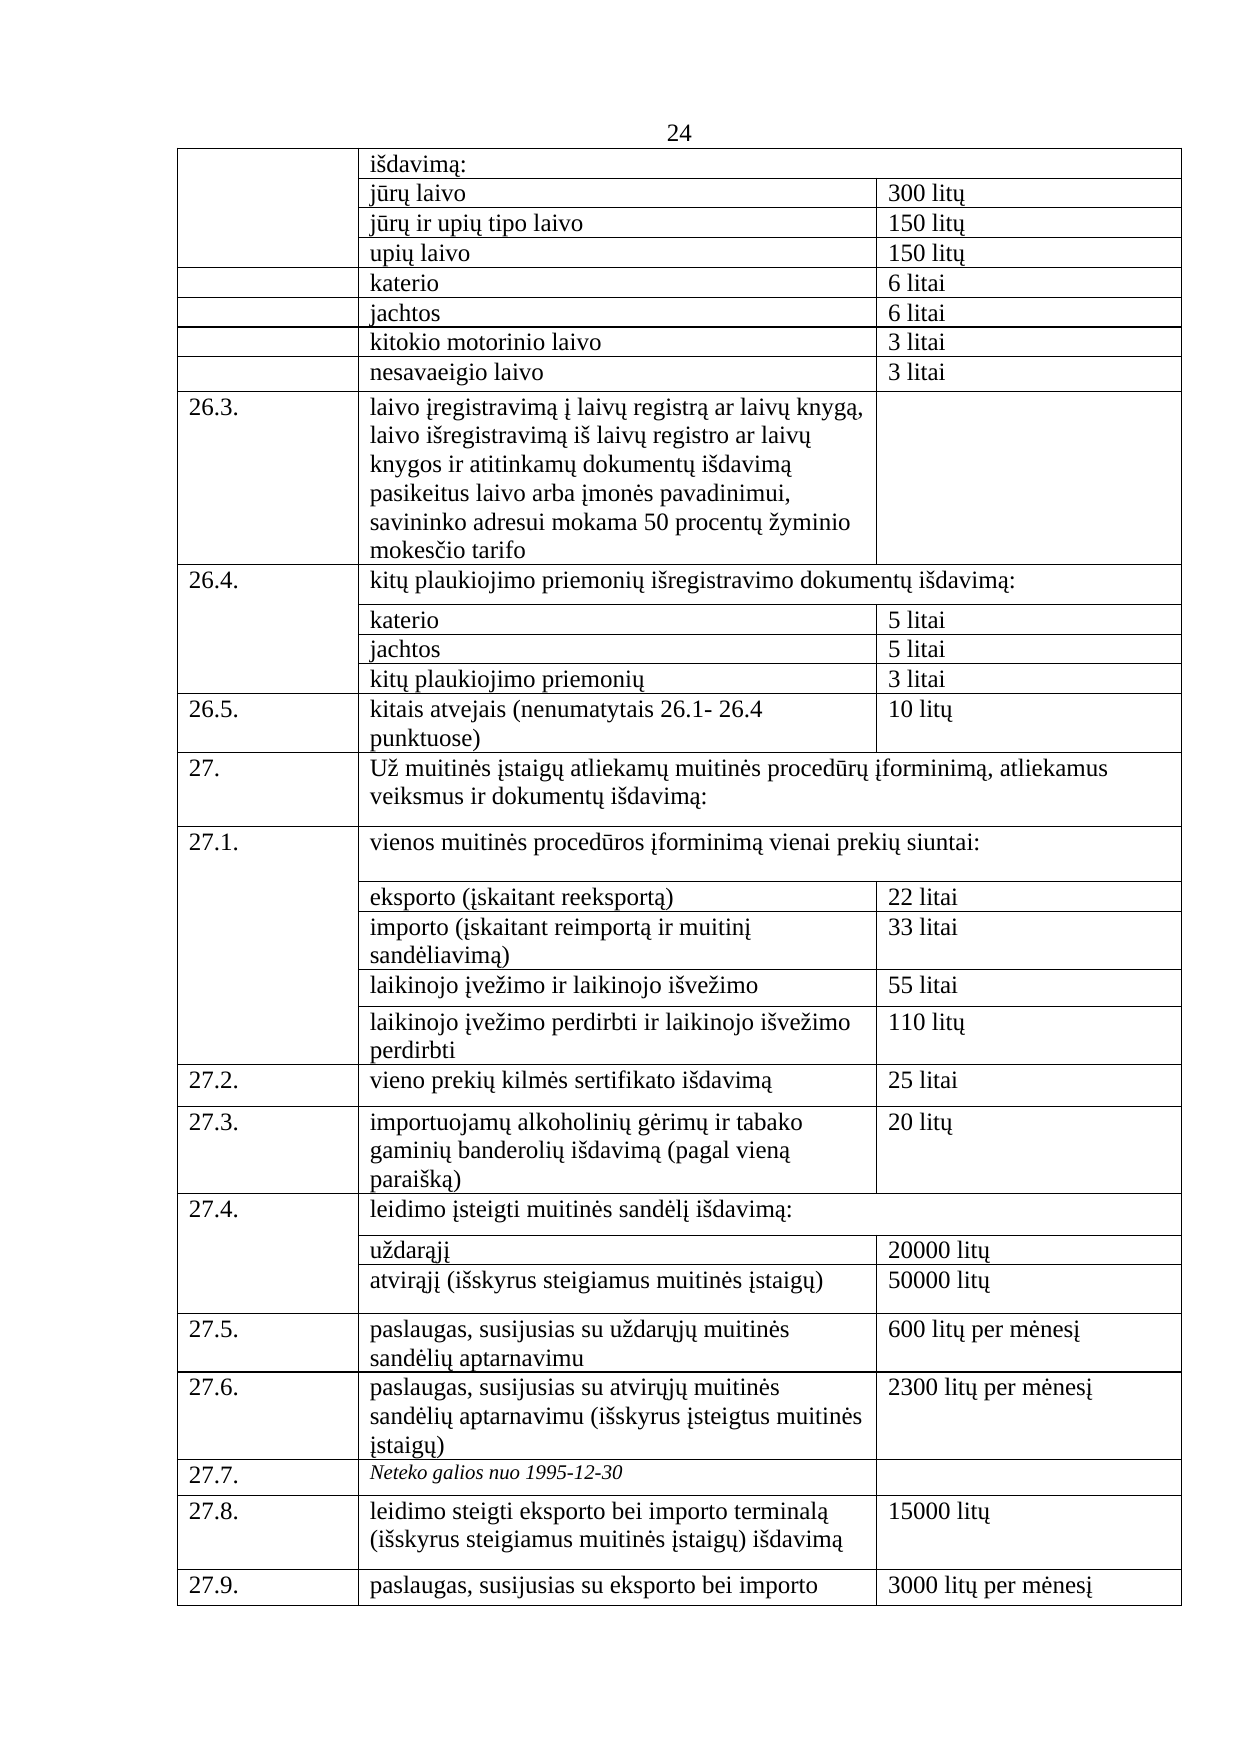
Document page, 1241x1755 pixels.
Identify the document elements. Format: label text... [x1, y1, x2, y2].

table_cell 600 litų per mėnesį [877, 1314, 1181, 1371]
table_cell 33 litai [877, 912, 1181, 969]
table_cell [178, 298, 358, 326]
table_cell 150 litų [877, 238, 1181, 267]
table_cell 27.7. [178, 1460, 358, 1495]
table_cell jachtos [359, 635, 876, 663]
table_cell 20 litų [877, 1107, 1181, 1193]
table_cell 3 litai [877, 664, 1181, 693]
table_cell 6 litai [877, 298, 1181, 326]
table_cell 50000 litų [877, 1265, 1181, 1313]
table_cell katerio [359, 605, 876, 633]
table_cell [178, 149, 358, 267]
table_cell 27.1. [178, 827, 358, 1064]
table_cell jūrų ir upių tipo laivo [359, 208, 876, 237]
table_cell atvirąjį (išskyrus steigiamus muitinės įstaigų) [359, 1265, 876, 1313]
table_cell 27.8. [178, 1496, 358, 1569]
table_cell 26.5. [178, 694, 358, 752]
table_cell paslaugas, susijusias su eksporto bei importo [359, 1570, 876, 1605]
table_cell jūrų laivo [359, 179, 876, 207]
table_cell uždarąjį [359, 1236, 876, 1264]
table_cell 15000 litų [877, 1496, 1181, 1569]
table_cell 6 litai [877, 268, 1181, 297]
table_cell 2300 litų per mėnesį [877, 1373, 1181, 1459]
table_cell paslaugas, susijusias su atvirųjų muitinės sandėlių aptarnavimu (išskyrus įsteigtus muitinės įstaigų) [359, 1373, 876, 1459]
table_cell nesavaeigio laivo [359, 357, 876, 391]
table_cell 27.4. [178, 1194, 358, 1313]
table_cell vieno prekių kilmės sertifikato išdavimą [359, 1065, 876, 1106]
table_cell kitų plaukiojimo priemonių išregistravimo dokumentų išdavimą: [359, 565, 1181, 604]
table_cell Už muitinės įstaigų atliekamų muitinės procedūrų įforminimą, atliekamus veiksmus ir dokumentų išdavimą: [359, 753, 1181, 826]
table_cell 27.5. [178, 1314, 358, 1371]
table_cell 3 litai [877, 357, 1181, 391]
table_cell 27.2. [178, 1065, 358, 1106]
table_cell kitų plaukiojimo priemonių [359, 664, 876, 693]
table_cell upių laivo [359, 238, 876, 267]
table_cell importo (įskaitant reimportą ir muitinį sandėliavimą) [359, 912, 876, 969]
table_cell 3000 litų per mėnesį [877, 1570, 1181, 1605]
table_cell 55 litai [877, 970, 1181, 1006]
table_cell 26.3. [178, 392, 358, 564]
table_cell [877, 1460, 1181, 1495]
table_cell Neteko galios nuo 1995-12-30 [359, 1460, 876, 1495]
table_cell 5 litai [877, 635, 1181, 663]
table_cell kitais atvejais (nenumatytais 26.1- 26.4 punktuose) [359, 694, 876, 752]
table_cell 10 litų [877, 694, 1181, 752]
table_cell laikinojo įvežimo ir laikinojo išvežimo [359, 970, 876, 1006]
table_cell eksporto (įskaitant reeksportą) [359, 882, 876, 911]
table_cell laikinojo įvežimo perdirbti ir laikinojo išvežimo perdirbti [359, 1007, 876, 1064]
table_cell 110 litų [877, 1007, 1181, 1064]
table_cell laivo įregistravimą į laivų registrą ar laivų knygą, laivo išregistravimą iš laivų registro ar laivų knygos ir atitinkamų dokumentų išdavimą pasikeitus laivo arba įmonės pavadinimui, savininko adresui mokama 50 procentų žyminio mokesčio tarifo [359, 392, 876, 564]
table_cell importuojamų alkoholinių gėrimų ir tabako gaminių banderolių išdavimą (pagal vieną paraišką) [359, 1107, 876, 1193]
table_cell [178, 328, 358, 356]
table_cell 300 litų [877, 179, 1181, 207]
table_cell 27.3. [178, 1107, 358, 1193]
table_cell 22 litai [877, 882, 1181, 911]
table_cell 5 litai [877, 605, 1181, 633]
table_cell 150 litų [877, 208, 1181, 237]
table_cell 27.6. [178, 1373, 358, 1459]
table_cell [178, 268, 358, 297]
table_cell [178, 357, 358, 391]
table_cell 25 litai [877, 1065, 1181, 1106]
table_cell leidimo steigti eksporto bei importo terminalą (išskyrus steigiamus muitinės įstaigų) išdavimą [359, 1496, 876, 1569]
table_cell 26.4. [178, 565, 358, 693]
table_cell 27.9. [178, 1570, 358, 1605]
table_cell [877, 392, 1181, 564]
table_cell kitokio motorinio laivo [359, 328, 876, 356]
table_cell išdavimą: [359, 149, 1181, 177]
table_cell paslaugas, susijusias su uždarųjų muitinės sandėlių aptarnavimu [359, 1314, 876, 1371]
table_cell leidimo įsteigti muitinės sandėlį išdavimą: [359, 1194, 1181, 1234]
table_cell 27. [178, 753, 358, 826]
table_cell vienos muitinės procedūros įforminimą vienai prekių siuntai: [359, 827, 1181, 881]
table_cell jachtos [359, 298, 876, 326]
table_cell 20000 litų [877, 1236, 1181, 1264]
table_cell 3 litai [877, 328, 1181, 356]
table_cell katerio [359, 268, 876, 297]
